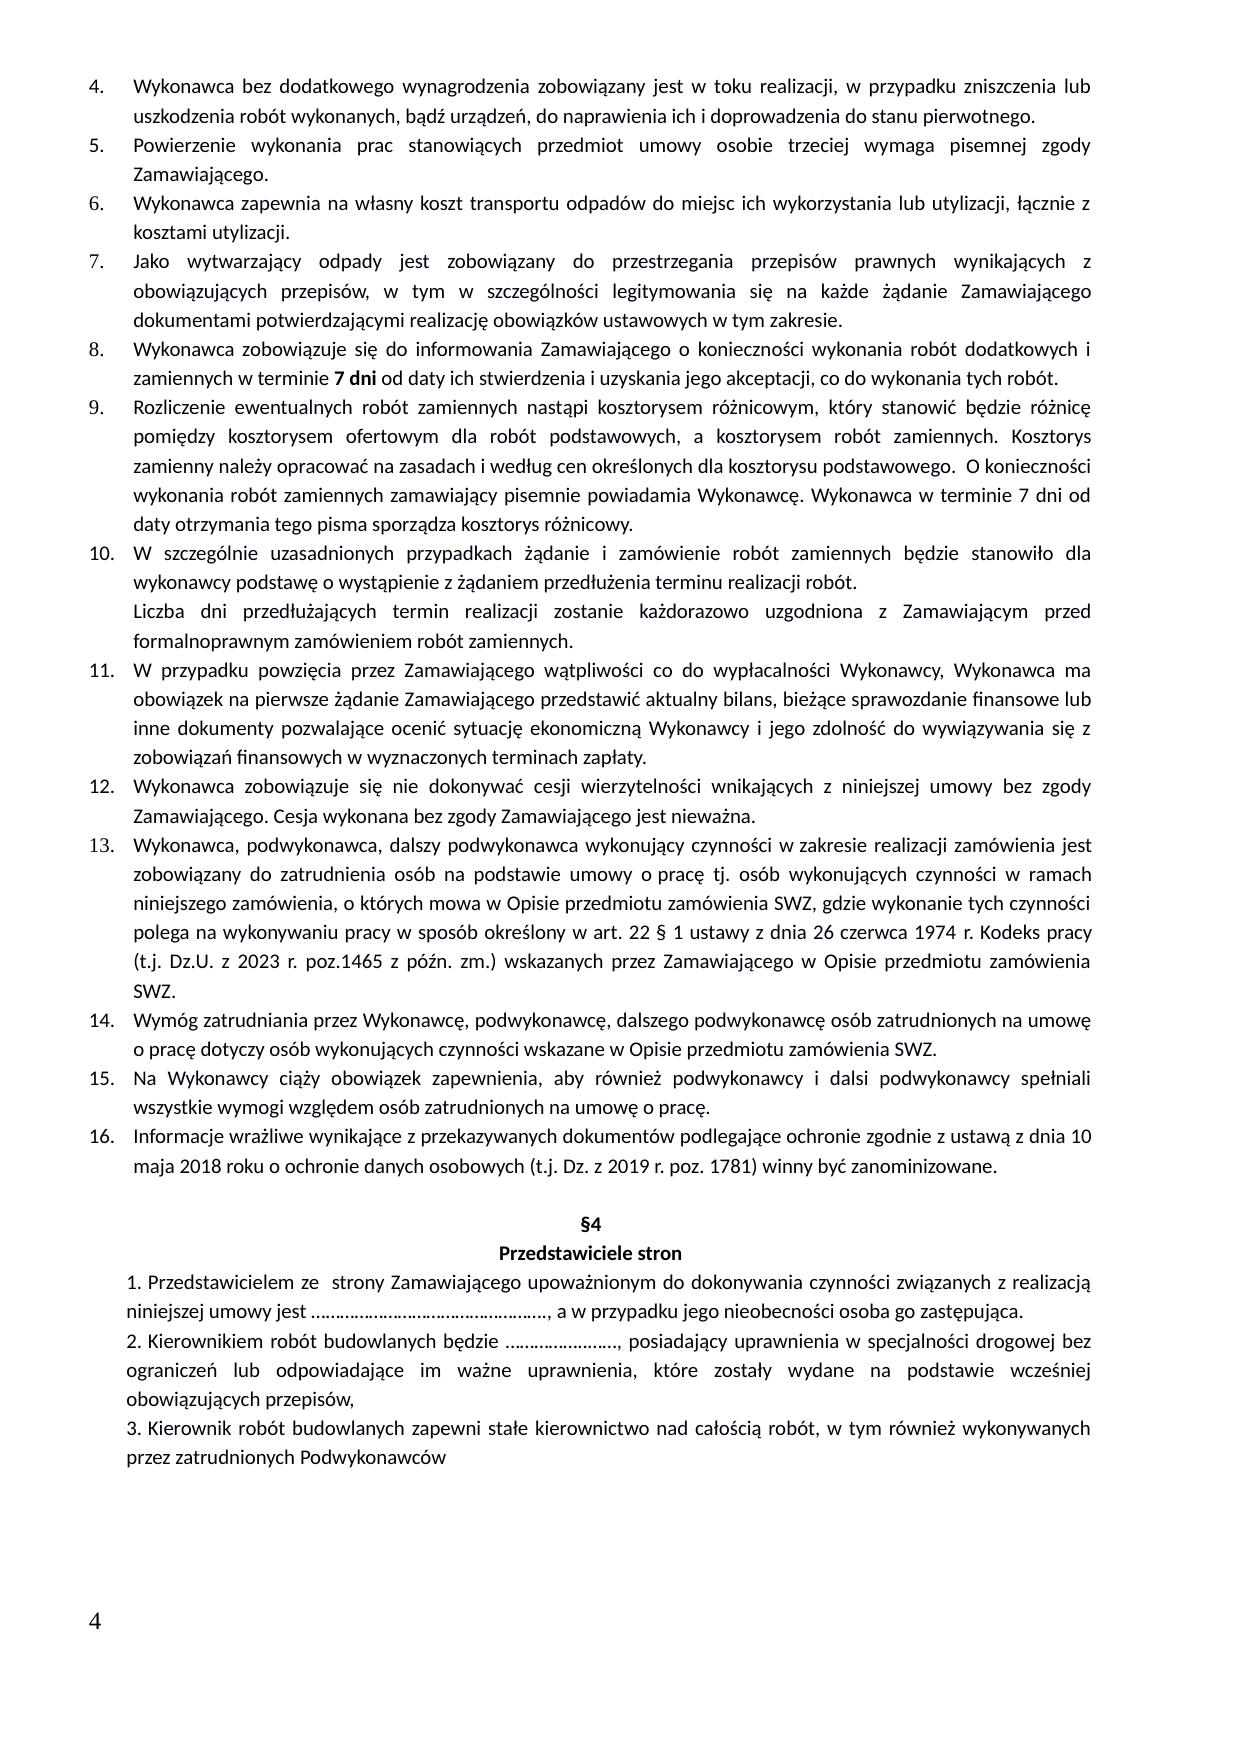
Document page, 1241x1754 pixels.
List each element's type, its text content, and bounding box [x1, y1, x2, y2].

list Wykonawca, podwykonawca, dalszy podwykonawca wykonujący czynności w zakresie realizacji zamówienia jest zobowiązany do zatrudnienia osób na podstawie umowy o pracę tj. osób wykonujących czynności w ramach niniejszego zamówienia, o których mowa w Opisie przedmiotu zamówienia SWZ, gdzie wykonanie tych czynności polega na wykonywaniu pracy w sposób określony w art. 22 § 1 ustawy z dnia 26 czerwca 1974 r. Kodeks pracy (t.j. Dz.U. z 2023 r. poz.1465 z późn. zm.) wskazanych przez Zamawiającego w Opisie przedmiotu zamówienia SWZ. [89, 832, 1092, 1003]
list Przedstawicielem ze strony Zamawiającego upoważnionym do dokonywania czynności związanych z realizacją niniejszej umowy jest …………………………………………., a w przypadku jego nieobecności osoba go zastępująca. [126, 1269, 1092, 1324]
list W przypadku powzięcia przez Zamawiającego wątpliwości co do wypłacalności Wykonawcy, Wykonawca ma obowiązek na pierwsze żądanie Zamawiającego przedstawić aktualny bilans, bieżące sprawozdanie finansowe lub inne dokumenty pozwalające ocenić sytuację ekonomiczną Wykonawcy i jego zdolność do wywiązywania się z zobowiązań finansowych w wyznaczonych terminach zapłaty. [89, 657, 1092, 770]
list Kierownik robót budowlanych zapewni stałe kierownictwo nad całością robót, w tym również wykonywanych przez zatrudnionych Podwykonawców [126, 1415, 1092, 1470]
list Wymóg zatrudniania przez Wykonawcę, podwykonawcę, dalszego podwykonawcę osób zatrudnionych na umowę o pracę dotyczy osób wykonujących czynności wskazane w Opisie przedmiotu zamówienia SWZ. [89, 1007, 1092, 1062]
list Powierzenie wykonania prac stanowiących przedmiot umowy osobie trzeciej wymaga pisemnej zgody Zamawiającego. [89, 132, 1092, 187]
list Wykonawca zapewnia na własny koszt transportu odpadów do miejsc ich wykorzystania lub utylizacji, łącznie z kosztami utylizacji. [89, 190, 1092, 245]
list Wykonawca zobowiązuje się nie dokonywać cesji wierzytelności wnikających z niniejszej umowy bez zgody Zamawiającego. Cesja wykonana bez zgody Zamawiającego jest nieważna. [89, 774, 1092, 828]
list Kierownikiem robót budowlanych będzie ……………..……, posiadający uprawnienia w specjalności drogowej bez ograniczeń lub odpowiadające im ważne uprawnienia, które zostały wydane na podstawie wcześniej obowiązujących przepisów, [126, 1328, 1092, 1412]
list Wykonawca zobowiązuje się do informowania Zamawiającego o konieczności wykonania robót dodatkowych i zamiennych w terminie 7 dni od daty ich stwierdzenia i uzyskania jego akceptacji, co do wykonania tych robót. [89, 336, 1092, 391]
text §4 [89, 1211, 1092, 1237]
text Liczba dni przedłużających termin realizacji zostanie każdorazowo uzgodniona z Zamawiającym przed formalnoprawnym zamówieniem robót zamiennych. [133, 599, 1092, 653]
list Jako wytwarzający odpady jest zobowiązany do przestrzegania przepisów prawnych wynikających z obowiązujących przepisów, w tym w szczególności legitymowania się na każde żądanie Zamawiającego dokumentami potwierdzającymi realizację obowiązków ustawowych w tym zakresie. [89, 249, 1092, 332]
list W szczególnie uzasadnionych przypadkach żądanie i zamówienie robót zamiennych będzie stanowiło dla wykonawcy podstawę o wystąpienie z żądaniem przedłużenia terminu realizacji robót. [89, 540, 1092, 595]
list Wykonawca bez dodatkowego wynagrodzenia zobowiązany jest w toku realizacji, w przypadku zniszczenia lub uszkodzenia robót wykonanych, bądź urządzeń, do naprawienia ich i doprowadzenia do stanu pierwotnego. [89, 74, 1092, 128]
list Na Wykonawcy ciąży obowiązek zapewnienia, aby również podwykonawcy i dalsi podwykonawcy spełniali wszystkie wymogi względem osób zatrudnionych na umowę o pracę. [89, 1065, 1092, 1120]
text Przedstawiciele stron [89, 1240, 1092, 1266]
list Rozliczenie ewentualnych robót zamiennych nastąpi kosztorysem różnicowym, który stanowić będzie różnicę pomiędzy kosztorysem ofertowym dla robót podstawowych, a kosztorysem robót zamiennych. Kosztorys zamienny należy opracować na zasadach i według cen określonych dla kosztorysu podstawowego. O konieczności wykonania robót zamiennych zamawiający pisemnie powiadamia Wykonawcę. Wykonawca w terminie 7 dni od daty otrzymania tego pisma sporządza kosztorys różnicowy. [89, 394, 1092, 537]
list Informacje wrażliwe wynikające z przekazywanych dokumentów podlegające ochronie zgodnie z ustawą z dnia 10 maja 2018 roku o ochronie danych osobowych (t.j. Dz. z 2019 r. poz. 1781) winny być zanominizowane. [89, 1124, 1092, 1178]
